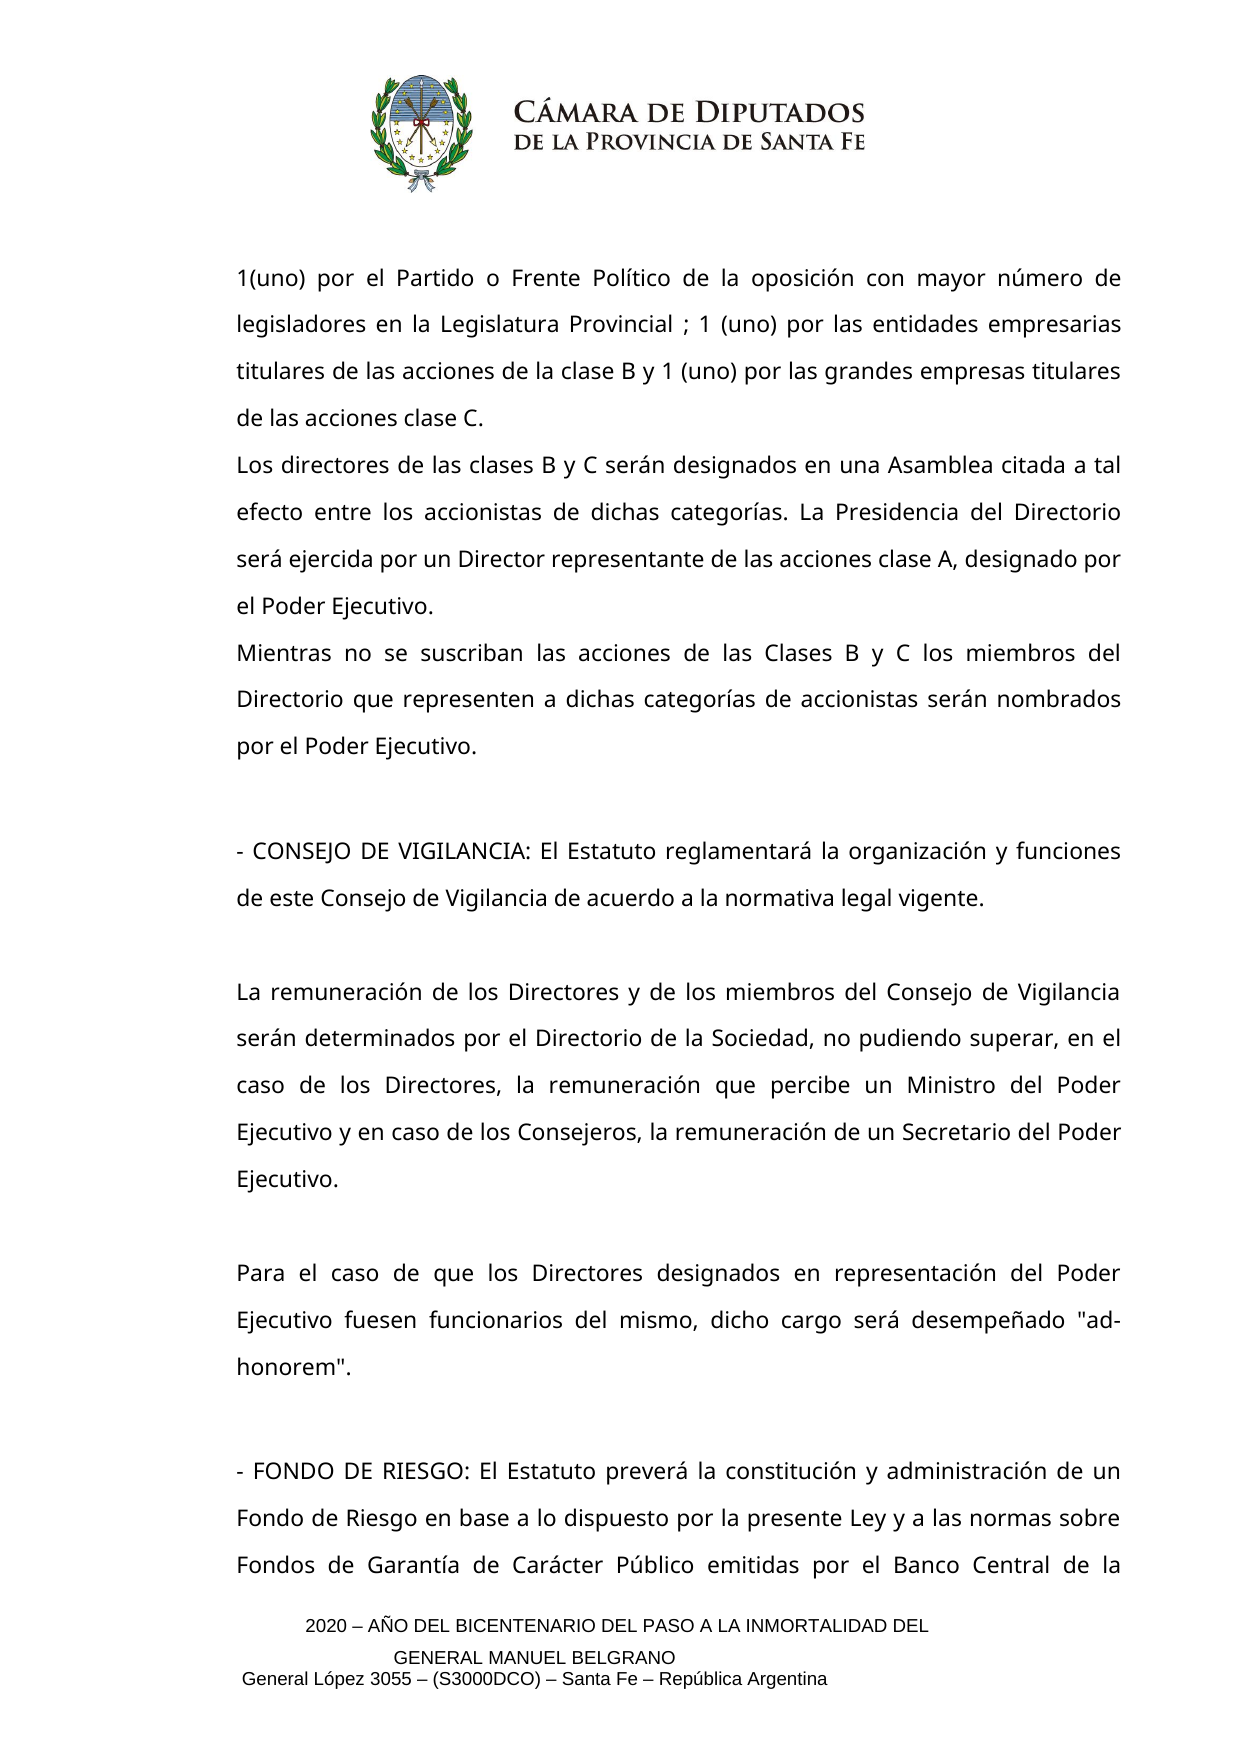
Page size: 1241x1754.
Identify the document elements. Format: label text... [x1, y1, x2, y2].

text 1(uno) por el Partido o Frente Político de la oposición con mayor número de legisladores en la Legislatura Provincial ; 1 (uno) por las entidades empresarias titulares de las acciones de la clase B y 1 (uno) por las grandes empresas titulares de las acciones clase C. [236, 261, 1122, 433]
text La remuneración de los Directores y de los miembros del Consejo de Vigilancia serán determinados por el Directorio de la Sociedad, no pudiendo superar, en el caso de los Directores, la remuneración que percibe un Ministro del Poder Ejecutivo y en caso de los Consejeros, la remuneración de un Secretario del Poder Ejecutivo. [236, 975, 1122, 1194]
picture [370, 75, 865, 197]
text - CONSEJO DE VIGILANCIA: El Estatuto reglamentará la organización y funciones de este Consejo de Vigilancia de acuerdo a la normativa legal vigente. [236, 835, 1122, 913]
text Los directores de las clases B y C serán designados en una Asamblea citada a tal efecto entre los accionistas de dichas categorías. La Presidencia del Directorio será ejercida por un Director representante de las acciones clase A, designado por el Poder Ejecutivo. [236, 449, 1122, 621]
text Para el caso de que los Directores designados en representación del Poder Ejecutivo fuesen funcionarios del mismo, dicho cargo será desempeñado "ad-honorem". [236, 1257, 1122, 1382]
text - FONDO DE RIESGO: El Estatuto preverá la constitución y administración de un Fondo de Riesgo en base a lo dispuesto por la presente Ley y a las normas sobre Fondos de Garantía de Carácter Público emitidas por el Banco Central de la [236, 1455, 1122, 1580]
text Mientras no se suscriban las acciones de las Clases B y C los miembros del Directorio que representen a dichas categorías de accionistas serán nombrados por el Poder Ejecutivo. [236, 636, 1122, 761]
